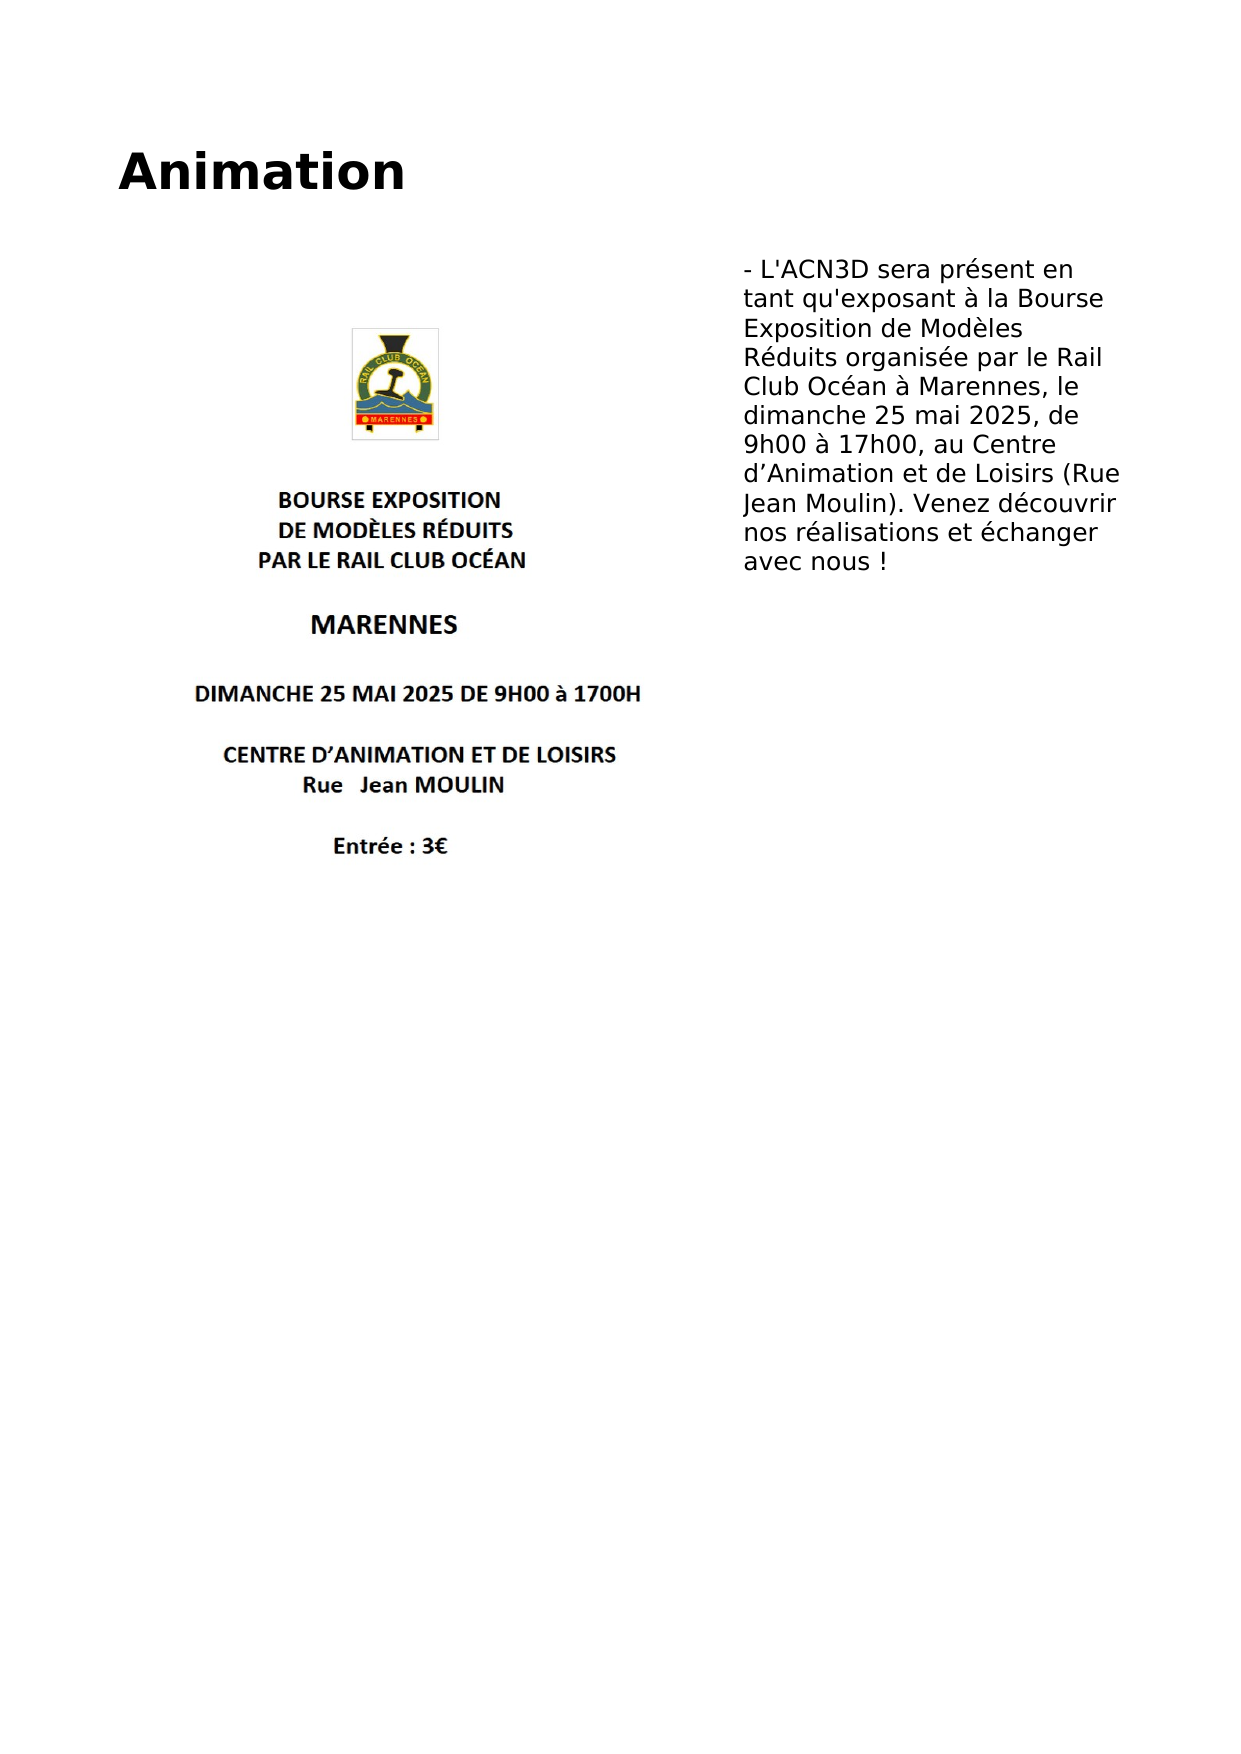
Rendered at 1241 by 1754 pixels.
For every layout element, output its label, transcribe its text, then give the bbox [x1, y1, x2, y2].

subtitle Animation [118, 143, 1122, 201]
picture [118, 213, 744, 988]
text - L'ACN3D sera présent en tant qu'exposant à la Bourse Exposition de Modèles Réduits organisée par le Rail Club Océan à Marennes, le dimanche 25 mai 2025, de 9h00 à 17h00, au Centre d’Animation et de Loisirs (Rue Jean Moulin). Venez découvrir nos réalisations et échanger avec nous ! [744, 256, 1122, 576]
